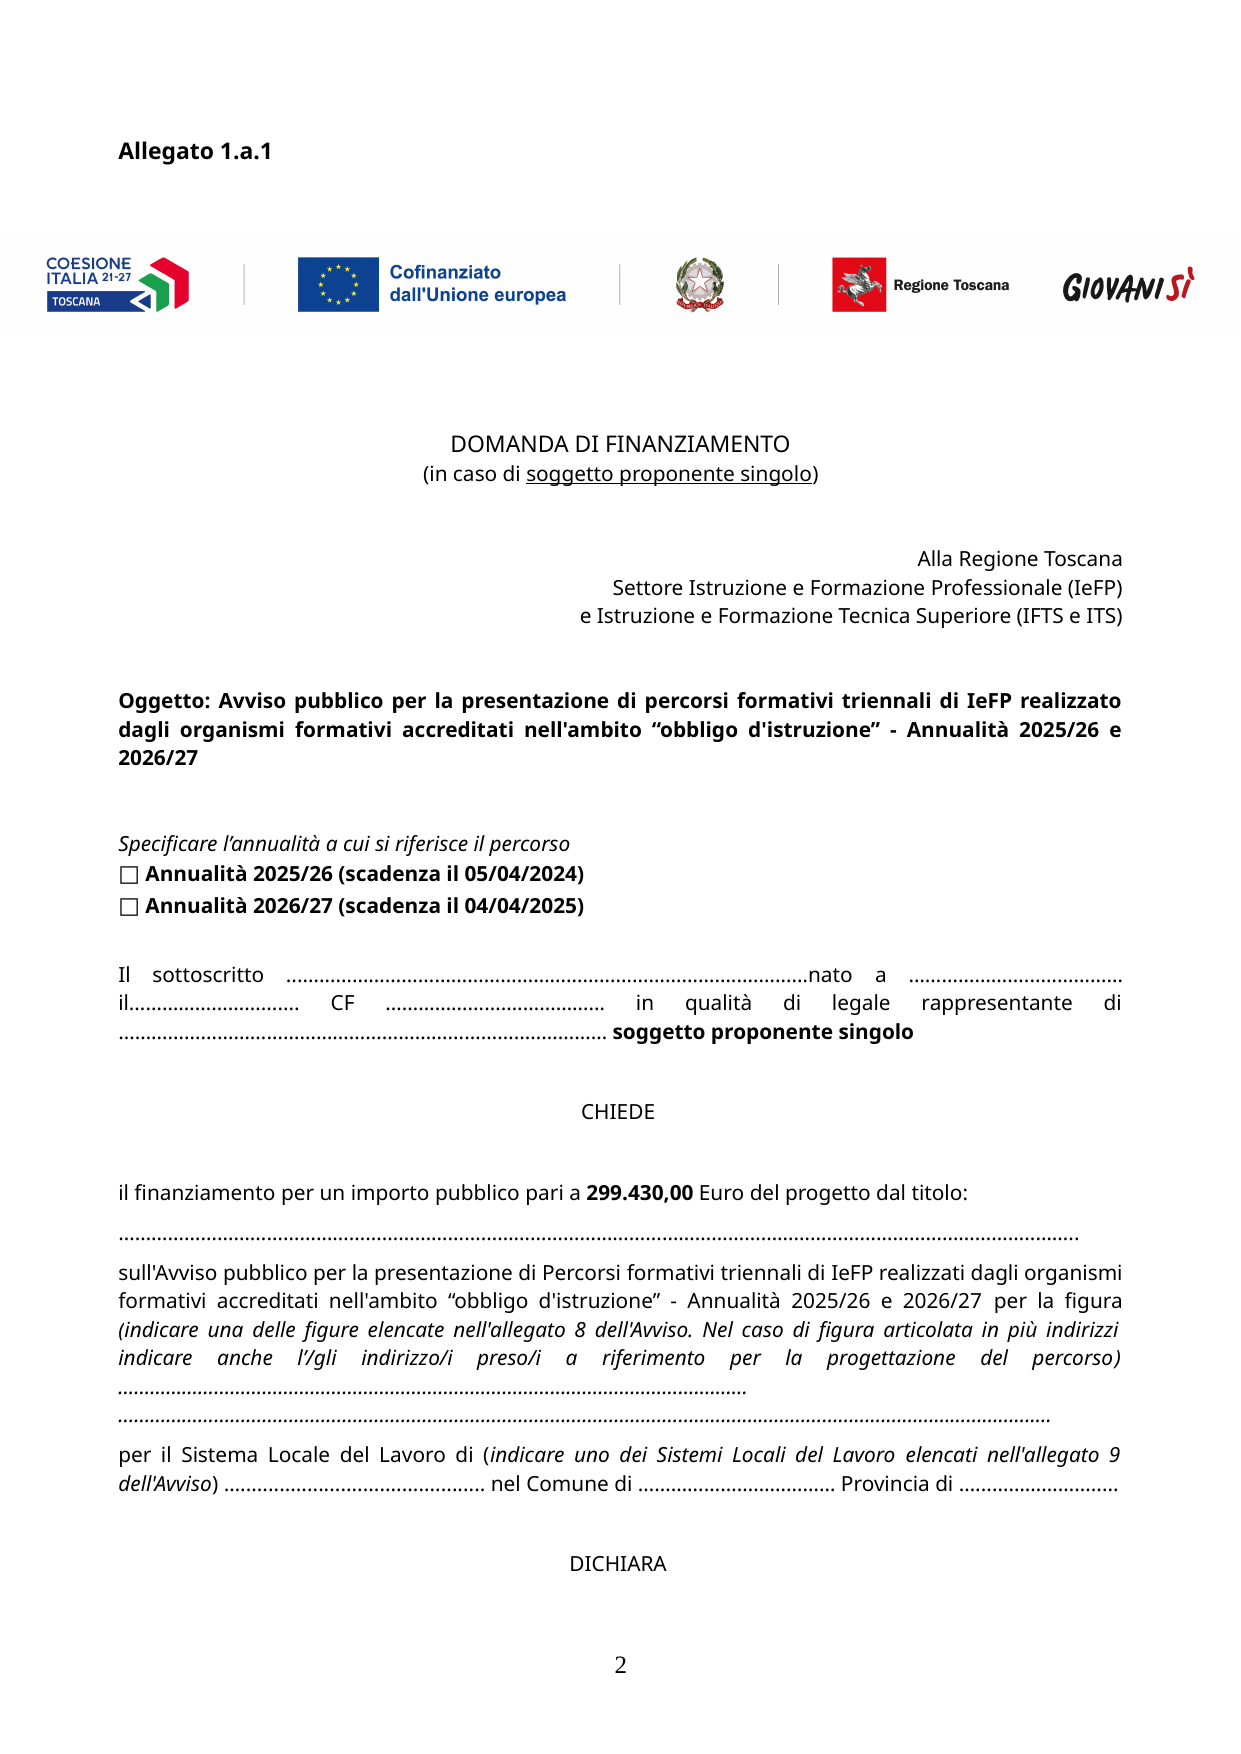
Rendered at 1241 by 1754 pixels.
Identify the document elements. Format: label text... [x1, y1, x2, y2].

text CHIEDE [118, 1097, 1123, 1126]
text …………………………………………………………………………………………………………………………………………………..…….. [118, 1218, 1123, 1246]
text Alla Regione Toscana [118, 544, 1123, 573]
text □ Annualità 2026/27 (scadenza il 04/04/2025) [118, 889, 1123, 920]
subtitle Allegato 1.a.1 [118, 135, 1123, 166]
text sull'Avviso pubblico per la presentazione di Percorsi FORMATIVI TRIENNALI DI IeFP realizzati dagli organismi formativi accreditati nell'ambito “obbligo d'istruzione” - Annualità 2025/26 e 2026/27 per la figura (indicare una delle figure elencate nell'allegato 8 dell'Avviso. Nel caso di figura articolata in più indirizzi indicare anche l’/gli indirizzo/i preso/i a riferimento per la progettazione del percorso) ……………………………………………………………………………………………………….……………………………………………………………………………………………………………………………………………………….… [118, 1258, 1123, 1429]
text DOMANDA DI FINANZIAMENTO [118, 428, 1123, 459]
text il finanziamento per un importo pubblico pari a 299.430,00 Euro del progetto dal titolo: [118, 1178, 1123, 1206]
text Oggetto: Avviso pubblico per la presentazione di percorsi formativi triennali di IeFP realizzato dagli organismi formativi accreditati nell'ambito “obbligo d'istruzione” - Annualità 2025/26 e 2026/27 [118, 686, 1123, 772]
text DICHIARA [118, 1549, 1123, 1578]
text e Istruzione e Formazione Tecnica Superiore (IFTS e ITS) [118, 601, 1123, 629]
text Specificare l’annualità a cui si riferisce il percorso [118, 829, 1123, 857]
text per il Sistema Locale del Lavoro di (indicare uno dei Sistemi Locali del Lavoro elencati nell'allegato 9 dell'Avviso) …............................................ nel Comune di ……………………………… Provincia di …...………………..... [118, 1441, 1123, 1497]
text (in caso di soggetto proponente singolo) [118, 459, 1123, 487]
text Settore Istruzione e Formazione Professionale (IeFP) [118, 573, 1123, 601]
text □ Annualità 2025/26 (scadenza il 05/04/2024) [118, 857, 1123, 889]
picture [0, 232, 1241, 337]
text Il sottoscritto ...……………………………………………………………………..…………nato a …………………...…………… il……………………....... CF …………………….…………… in qualità di legale rappresentante di ………………………………………………………………..…………… soggetto proponente singolo [118, 960, 1123, 1045]
